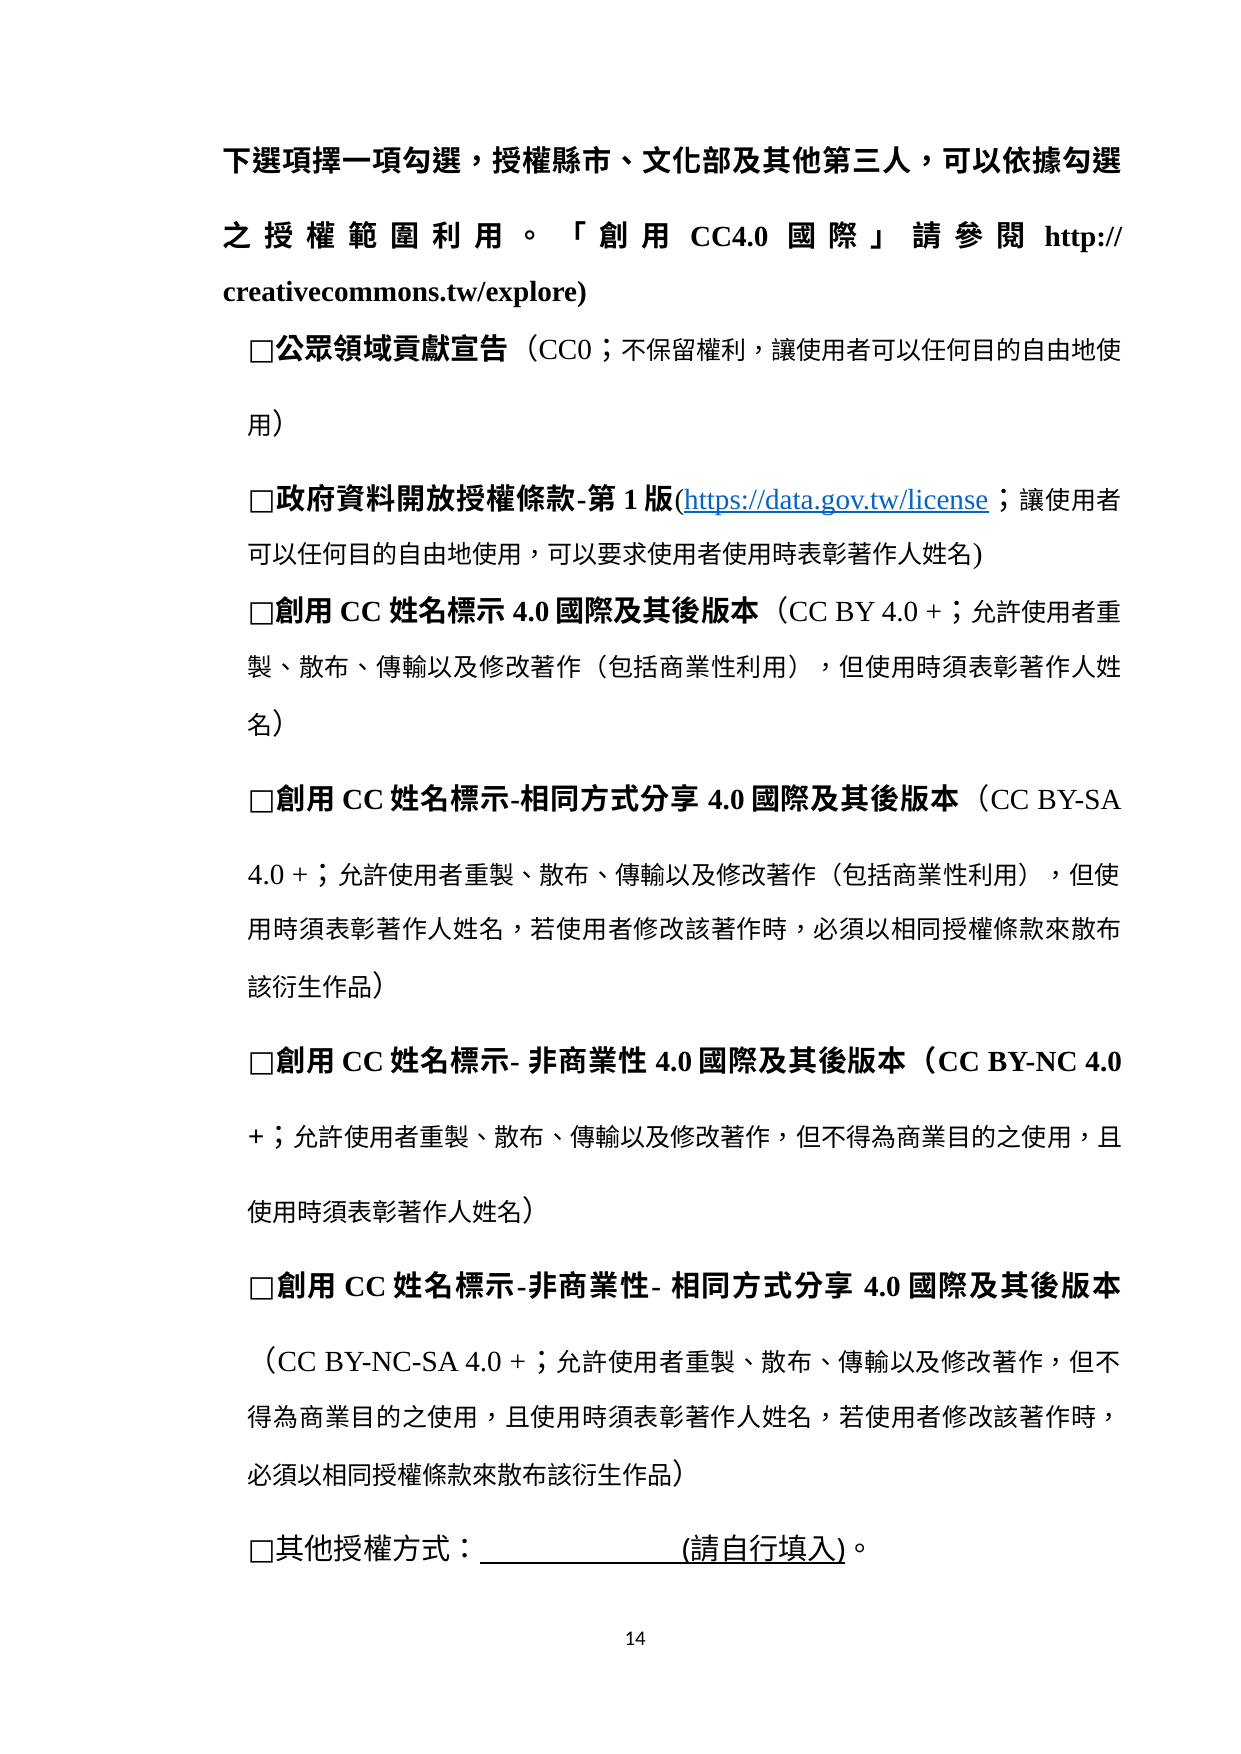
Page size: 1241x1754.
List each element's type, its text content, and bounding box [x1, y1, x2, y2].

text □政府資料開放授權條款-第1版(https://data.gov.tw/license；讓使用者可以任何目的自由地使用，可以要求使用者使用時表彰著作人姓名) [248, 459, 1122, 572]
text □創用CC 姓名標示 4.0國際及其後版本（CC BY 4.0 +；允許使用者重製、散布、傳輸以及修改著作（包括商業性利用），但使用時須表彰著作人姓名） [248, 572, 1122, 759]
text □創用CC姓名標示- 非商業性 4.0國際及其後版本（CC BY-NC 4.0 +；允許使用者重製、散布、傳輸以及修改著作，但不得為商業目的之使用，且使用時須表彰著作人姓名） [248, 1022, 1122, 1247]
list 下選項擇一項勾選，授權縣市、文化部及其他第三人，可以依據勾選之授權範圍利用。「創用CC4.0國際」請參閱http://creativecommons.tw/explore) [148, 122, 1122, 309]
text □其他授權方式： (請自行填入)。 [248, 1509, 1122, 1584]
text □公眾領域貢獻宣告（CC0；不保留權利，讓使用者可以任何目的自由地使用） [248, 309, 1122, 459]
text □創用CC姓名標示-非商業性- 相同方式分享 4.0國際及其後版本（CC BY-NC-SA 4.0 +；允許使用者重製、散布、傳輸以及修改著作，但不得為商業目的之使用，且使用時須表彰著作人姓名，若使用者修改該著作時，必須以相同授權條款來散布該衍生作品） [248, 1247, 1122, 1509]
text □創用CC姓名標示-相同方式分享 4.0國際及其後版本（CC BY-SA 4.0 +；允許使用者重製、散布、傳輸以及修改著作（包括商業性利用），但使用時須表彰著作人姓名，若使用者修改該著作時，必須以相同授權條款來散布該衍生作品） [248, 759, 1122, 1022]
